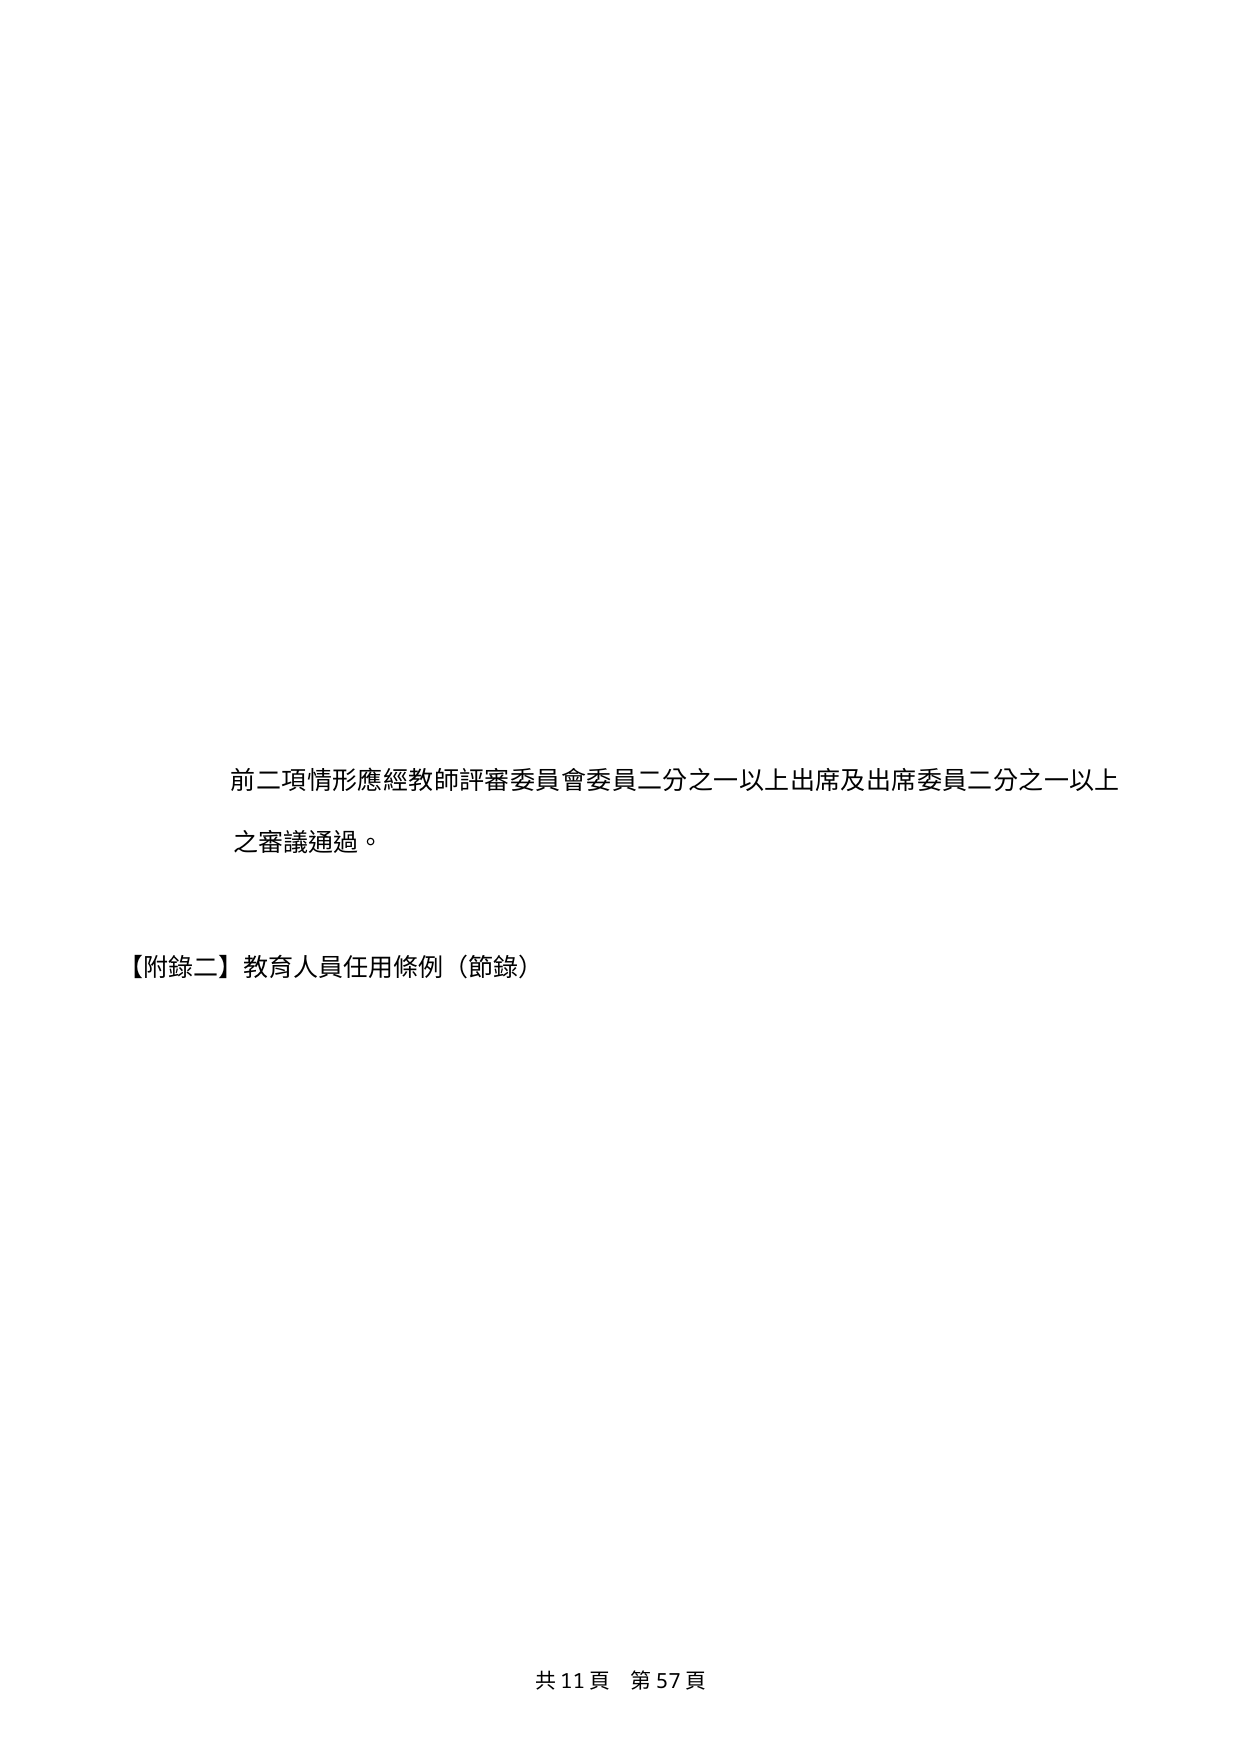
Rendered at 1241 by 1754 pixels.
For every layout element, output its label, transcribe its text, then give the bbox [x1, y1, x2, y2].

text 【附錄二】教育人員任用條例（節錄） [118, 924, 1122, 987]
text 前二項情形應經教師評審委員會委員二分之一以上出席及出席委員二分之一以上之審議通過。 [231, 737, 1122, 862]
